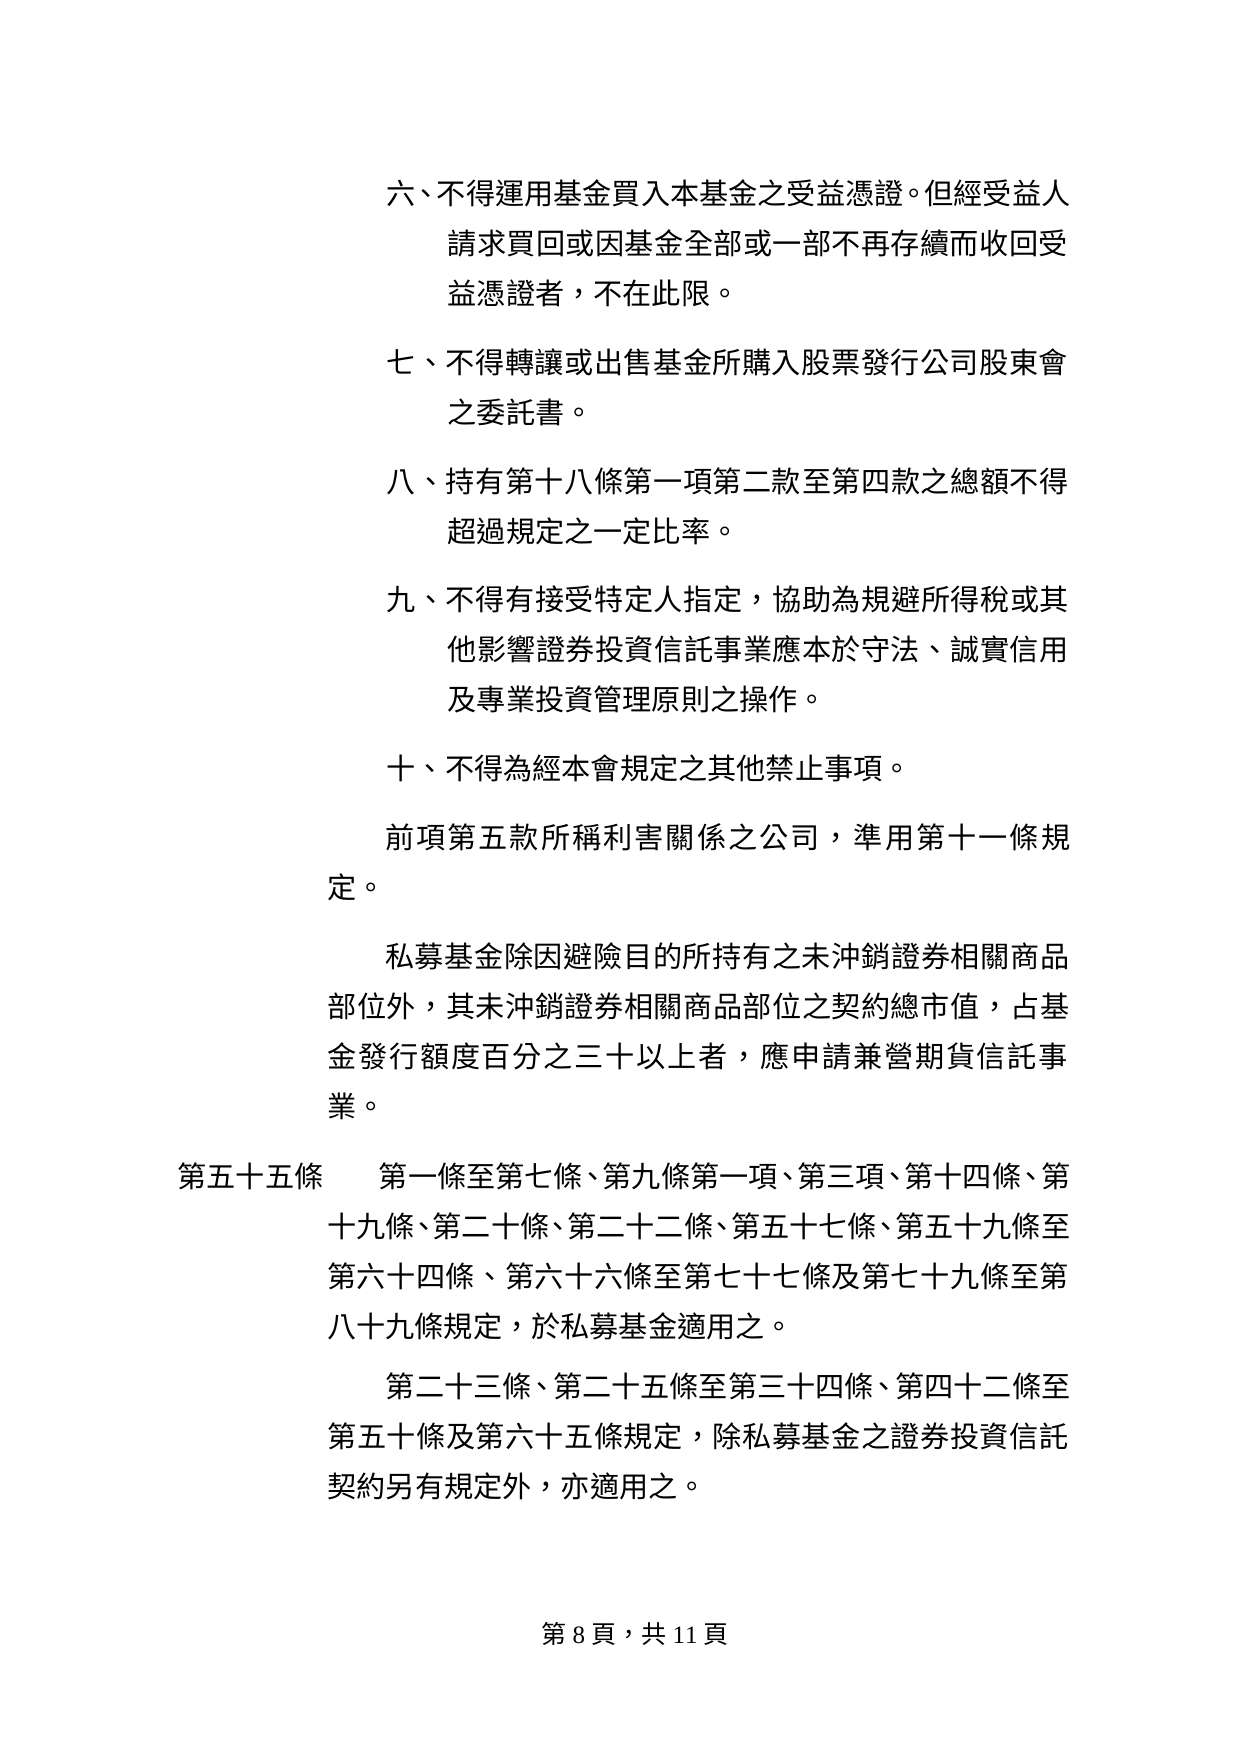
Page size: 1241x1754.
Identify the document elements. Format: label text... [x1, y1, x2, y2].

table_cell 第五十五條 第一條至第七條、第九條第一項、第三項、第十四條、第十九條、第二十條、第二十二條、第五十七條、第五十九條至第六十四條、第六十六條至第七十七條及第七十九條至第八十九條規定，於私募基金適用之。 第二十三條、第二十五條至第三十四條、第四十二條至第五十條及第六十五條規定，除私募基金之證券投資信託契約另有規定外，亦適用之。 [166, 1146, 1081, 1544]
table_cell 六、不得運用基金買入本基金之受益憑證。但經受益人請求買回或因基金全部或一部不再存續而收回受益憑證者，不在此限。 七、不得轉讓或出售基金所購入股票發行公司股東會之委託書。 八、持有第十八條第一項第二款至第四款之總額不得超過規定之一定比率。 九、不得有接受特定人指定，協助為規避所得稅或其他影響證券投資信託事業應本於守法、誠實信用及專業投資管理原則之操作。 十、不得為經本會規定之其他禁止事項。 前項第五款所稱利害關係之公司，準用第十一條規定。 私募基金除因避險目的所持有之未沖銷證券相關商品部位外，其未沖銷證券相關商品部位之契約總市值，占基金發行額度百分之三十以上者，應申請兼營期貨信託事業。 [166, 165, 1081, 1146]
